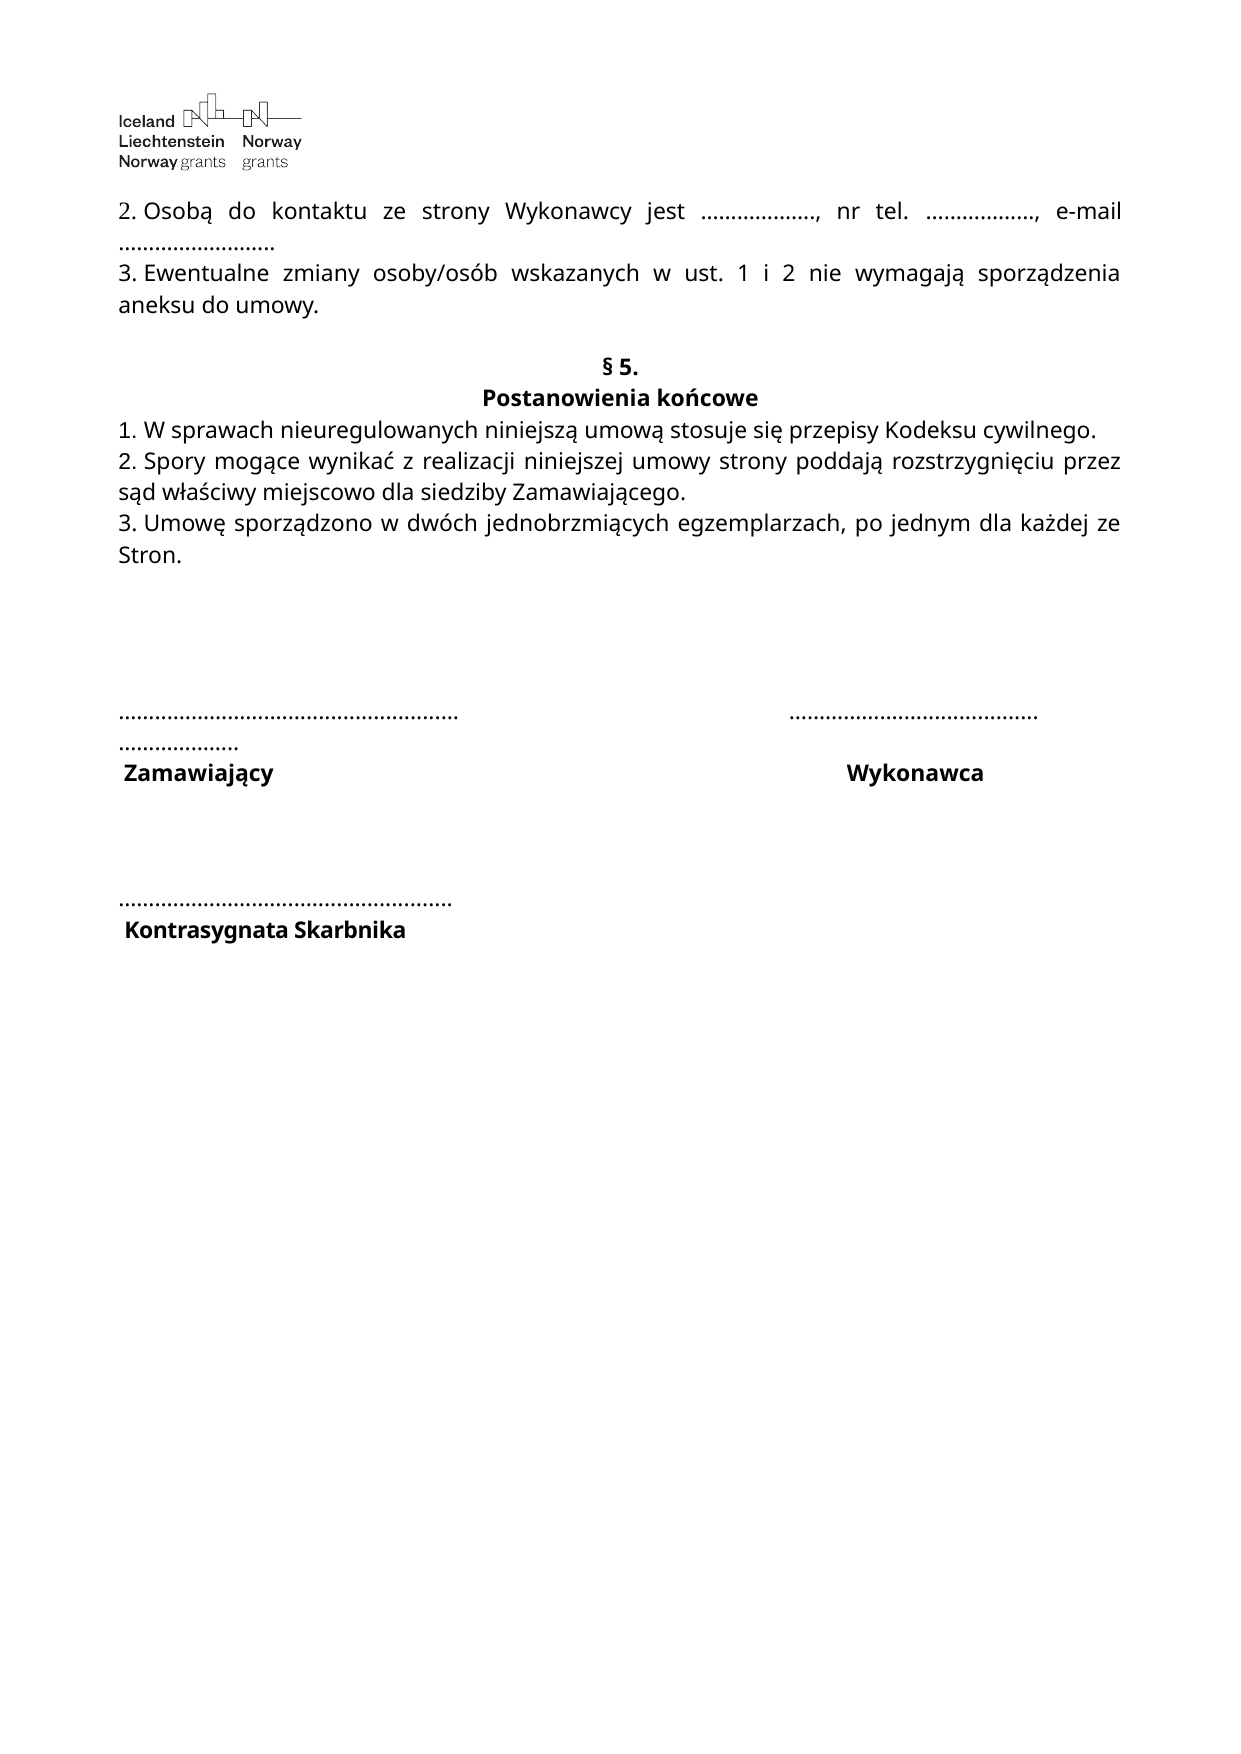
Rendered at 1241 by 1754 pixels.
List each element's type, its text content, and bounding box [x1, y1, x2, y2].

text Zamawiający Wykonawca [118, 757, 1122, 788]
text ……….……………….…......….............. [118, 882, 1122, 913]
text ……...……………….…........…...........… ……………….…...................……………….. [118, 695, 1122, 757]
list Ewentualne zmiany osoby/osób wskazanych w ust. 1 i 2 nie wymagają sporządzenia aneksu do umowy. [118, 257, 1122, 320]
subtitle Postanowienia końcowe [118, 382, 1122, 413]
text Kontrasygnata Skarbnika [118, 913, 1122, 945]
list Osobą do kontaktu ze strony Wykonawcy jest ………………., nr tel. ………………, e-mail …………………….. [118, 195, 1122, 257]
list Spory mogące wynikać z realizacji niniejszej umowy strony poddają rozstrzygnięciu przez sąd właściwy miejscowo dla siedziby Zamawiającego. [118, 445, 1122, 507]
list W sprawach nieuregulowanych niniejszą umową stosuje się przepisy Kodeksu cywilnego. [118, 413, 1122, 445]
subtitle § 5. [118, 351, 1122, 382]
list Umowę sporządzono w dwóch jednobrzmiących egzemplarzach, po jednym dla każdej ze Stron. [118, 507, 1122, 570]
